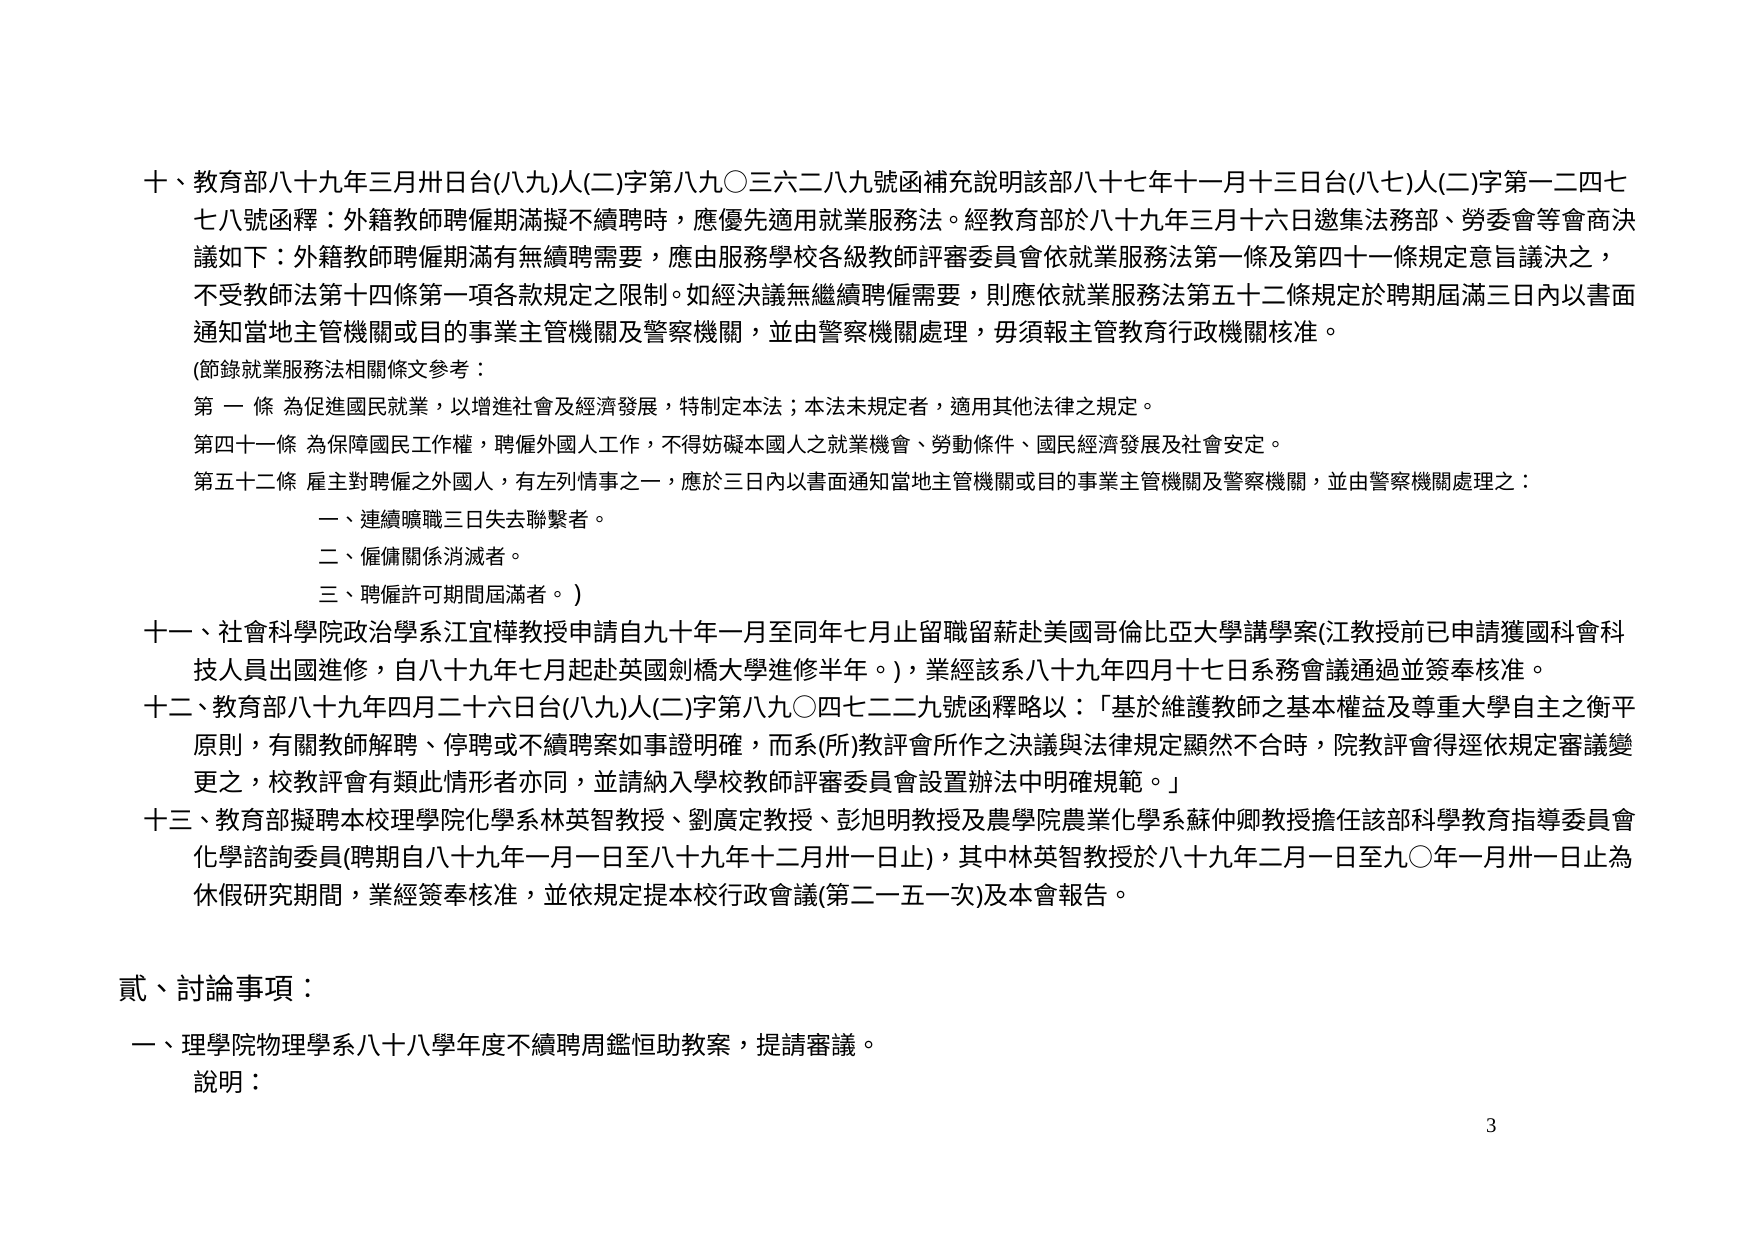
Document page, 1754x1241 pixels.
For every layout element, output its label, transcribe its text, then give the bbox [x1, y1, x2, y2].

text 一、連續曠職三日失去聯繫者。 [193, 499, 1636, 537]
text 十一、社會科學院政治學系江宜樺教授申請自九十年一月至同年七月止留職留薪赴美國哥倫比亞大學講學案(江教授前已申請獲國科會科技人員出國進修，自八十九年七月起赴英國劍橋大學進修半年。)，業經該系八十九年四月十七日系務會議通過並簽奉核准。 [143, 612, 1636, 687]
text 說明： [118, 1062, 1636, 1099]
text 一、理學院物理學系八十八學年度不續聘周鑑恒助教案，提請審議。 [118, 1024, 1636, 1062]
text 二、僱傭關係消滅者。 [193, 537, 1636, 574]
text (節錄就業服務法相關條文參考： [193, 349, 1636, 387]
text 第四十一條 為保障國民工作權，聘僱外國人工作，不得妨礙本國人之就業機會、勞動條件、國民經濟發展及社會安定。 [193, 424, 1636, 462]
text 第 一 條 為促進國民就業，以增進社會及經濟發展，特制定本法；本法未規定者，適用其他法律之規定。 [193, 387, 1636, 424]
text 三、聘僱許可期間屆滿者。 ) [193, 574, 1636, 612]
text 貳、討論事項︰ [118, 949, 1636, 1024]
text 第五十二條 雇主對聘僱之外國人，有左列情事之一，應於三日內以書面通知當地主管機關或目的事業主管機關及警察機關，並由警察機關處理之： [193, 462, 1636, 499]
text 十二、教育部八十九年四月二十六日台(八九)人(二)字第八九○四七二二九號函釋略以：「基於維護教師之基本權益及尊重大學自主之衡平原則，有關教師解聘、停聘或不續聘案如事證明確，而系(所)教評會所作之決議與法律規定顯然不合時，院教評會得逕依規定審議變更之，校教評會有類此情形者亦同，並請納入學校教師評審委員會設置辦法中明確規範。」 [143, 687, 1636, 799]
text 十、教育部八十九年三月卅日台(八九)人(二)字第八九○三六二八九號函補充說明該部八十七年十一月十三日台(八七)人(二)字第一二四七七八號函釋：外籍教師聘僱期滿擬不續聘時，應優先適用就業服務法。經教育部於八十九年三月十六日邀集法務部、勞委會等會商決議如下：外籍教師聘僱期滿有無續聘需要，應由服務學校各級教師評審委員會依就業服務法第一條及第四十一條規定意旨議決之，不受教師法第十四條第一項各款規定之限制。如經決議無繼續聘僱需要，則應依就業服務法第五十二條規定於聘期屆滿三日內以書面通知當地主管機關或目的事業主管機關及警察機關，並由警察機關處理，毋須報主管教育行政機關核准。 [143, 162, 1636, 349]
text 十三、教育部擬聘本校理學院化學系林英智教授、劉廣定教授、彭旭明教授及農學院農業化學系蘇仲卿教授擔任該部科學教育指導委員會化學諮詢委員(聘期自八十九年一月一日至八十九年十二月卅一日止)，其中林英智教授於八十九年二月一日至九○年一月卅一日止為休假研究期間，業經簽奉核准，並依規定提本校行政會議(第二一五一次)及本會報告。 [143, 799, 1636, 912]
